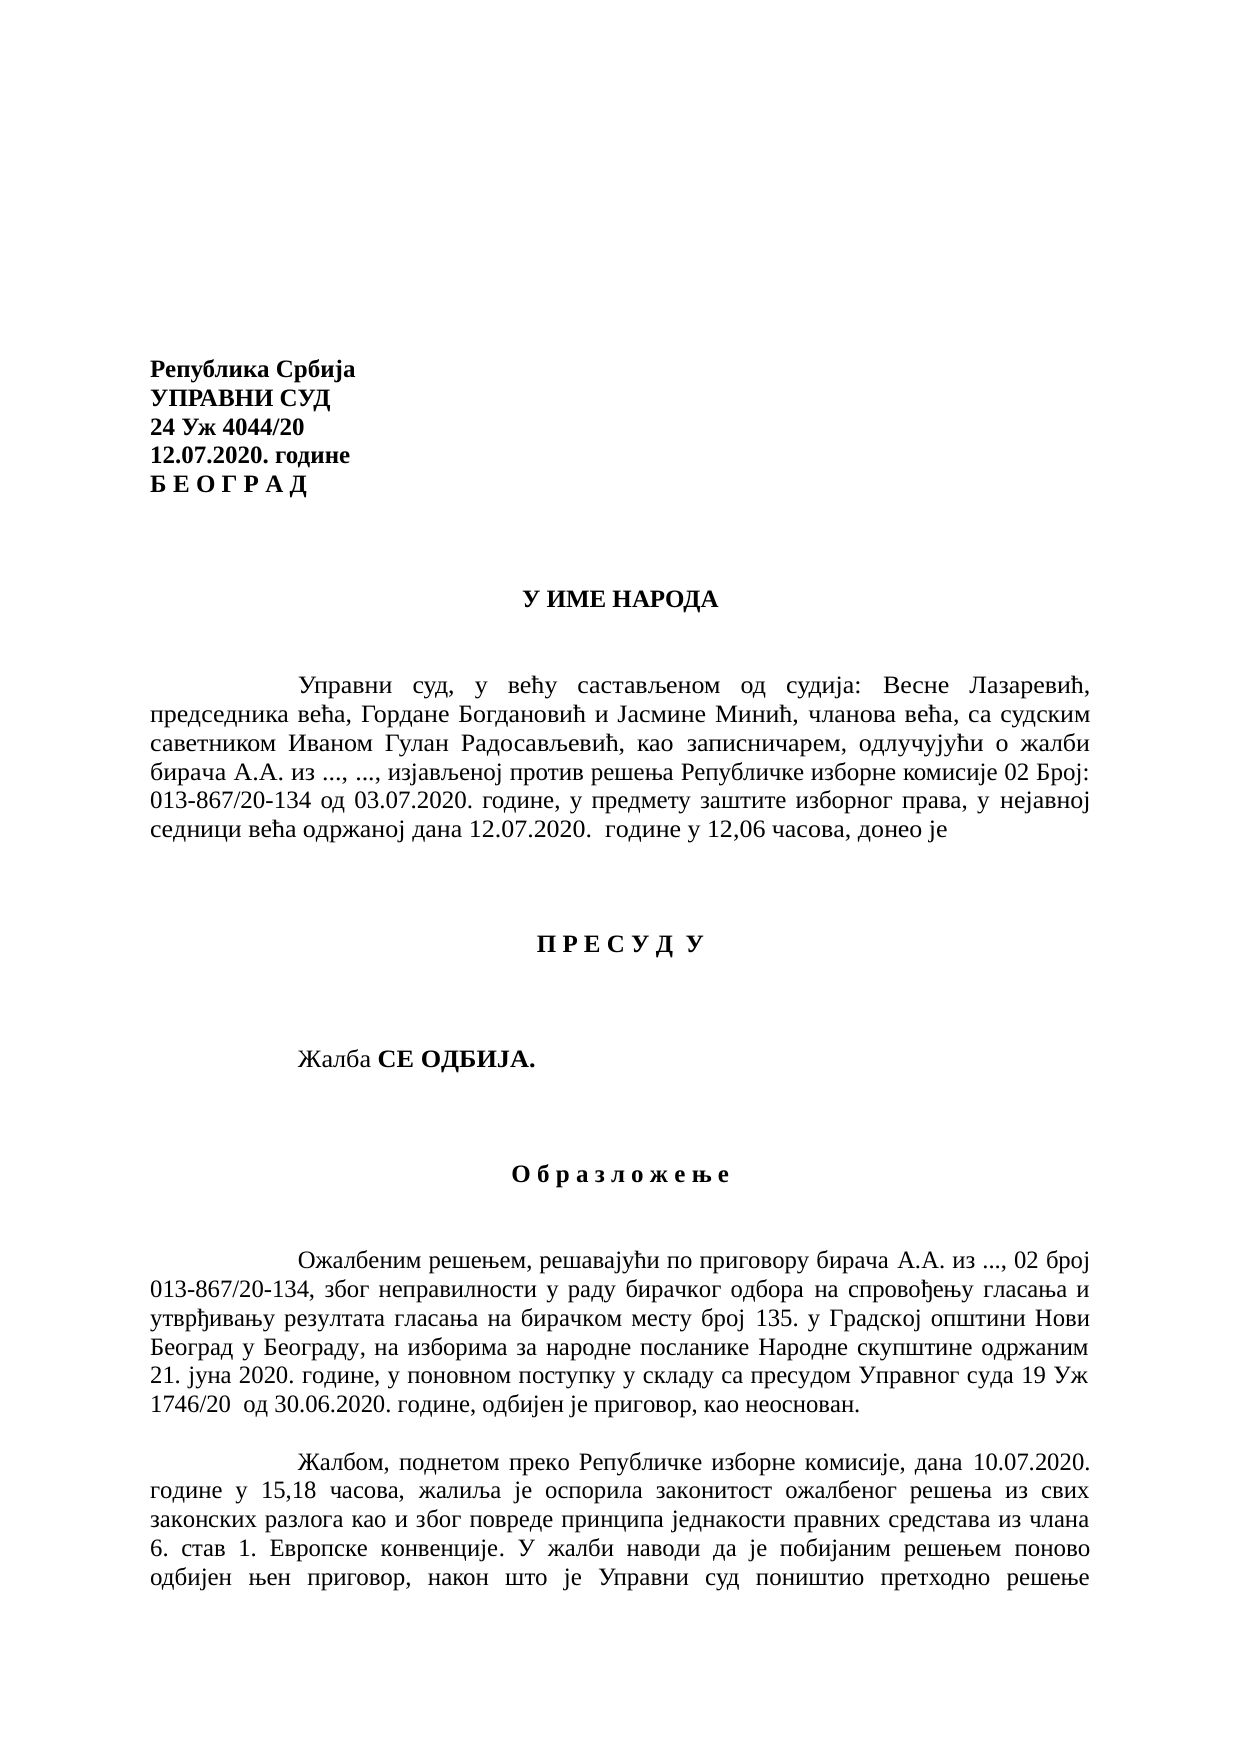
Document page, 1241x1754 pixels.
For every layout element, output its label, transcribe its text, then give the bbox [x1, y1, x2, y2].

text Жалбом, поднетом преко Републичке изборне комисије, дана 10.07.2020. године у 15,18 часова, жалиља је оспорила законитост ожалбеног решења из свих законских разлога као и због повреде принципа једнакости правних средстава из члана 6. став 1. Европске конвенције. У жалби наводи да је побијаним решењем поново одбијен њен приговор, након што је Управни суд поништио претходно решење [150, 1447, 1090, 1590]
text 12.07.2020. године [150, 440, 1090, 469]
text Република Србија [150, 148, 1090, 383]
text У ИМЕ НАРОДА [150, 584, 1090, 613]
text Управни суд, у већу састављеном од судија: Весне Лазаревић, председника већа, Гордане Богдановић и Јасмине Минић, чланова већа, са судским саветником Иваном Гулан Радосављевић, као записничарем, одлучујући о жалби бирача А.А. из ..., ..., изјављеној против решења Републичке изборне комисије 02 Број: 013-867/20-134 од 03.07.2020. године, у предмету заштите изборног права, у нејавној седници већа одржаној дана 12.07.2020. године у 12,06 часова, донео је [150, 670, 1090, 843]
text Жалба СЕ ОДБИЈА. [150, 1044, 1090, 1073]
text Б Е О Г Р А Д [150, 469, 1090, 498]
text 24 Уж 4044/20 [150, 412, 1090, 440]
text О б р а з л о ж е њ е [150, 1159, 1090, 1188]
text Ожалбеним решењем, решавајући по приговору бирача А.А. из ..., 02 број 013-867/20-134, због неправилности у раду бирачког одбора на спровођењу гласања и утврђивању резултата гласања на бирачком месту број 135. у Градској општини Нови Београд у Београду, на изборима за народне посланике Народне скупштине одржаним 21. јуна 2020. године, у поновном поступку у складу са пресудом Управног суда 19 Уж 1746/20 од 30.06.2020. године, одбијен је приговор, као неоснован. [150, 1245, 1090, 1418]
text УПРАВНИ СУД [150, 383, 1090, 412]
text П Р Е С У Д У [150, 929, 1090, 958]
